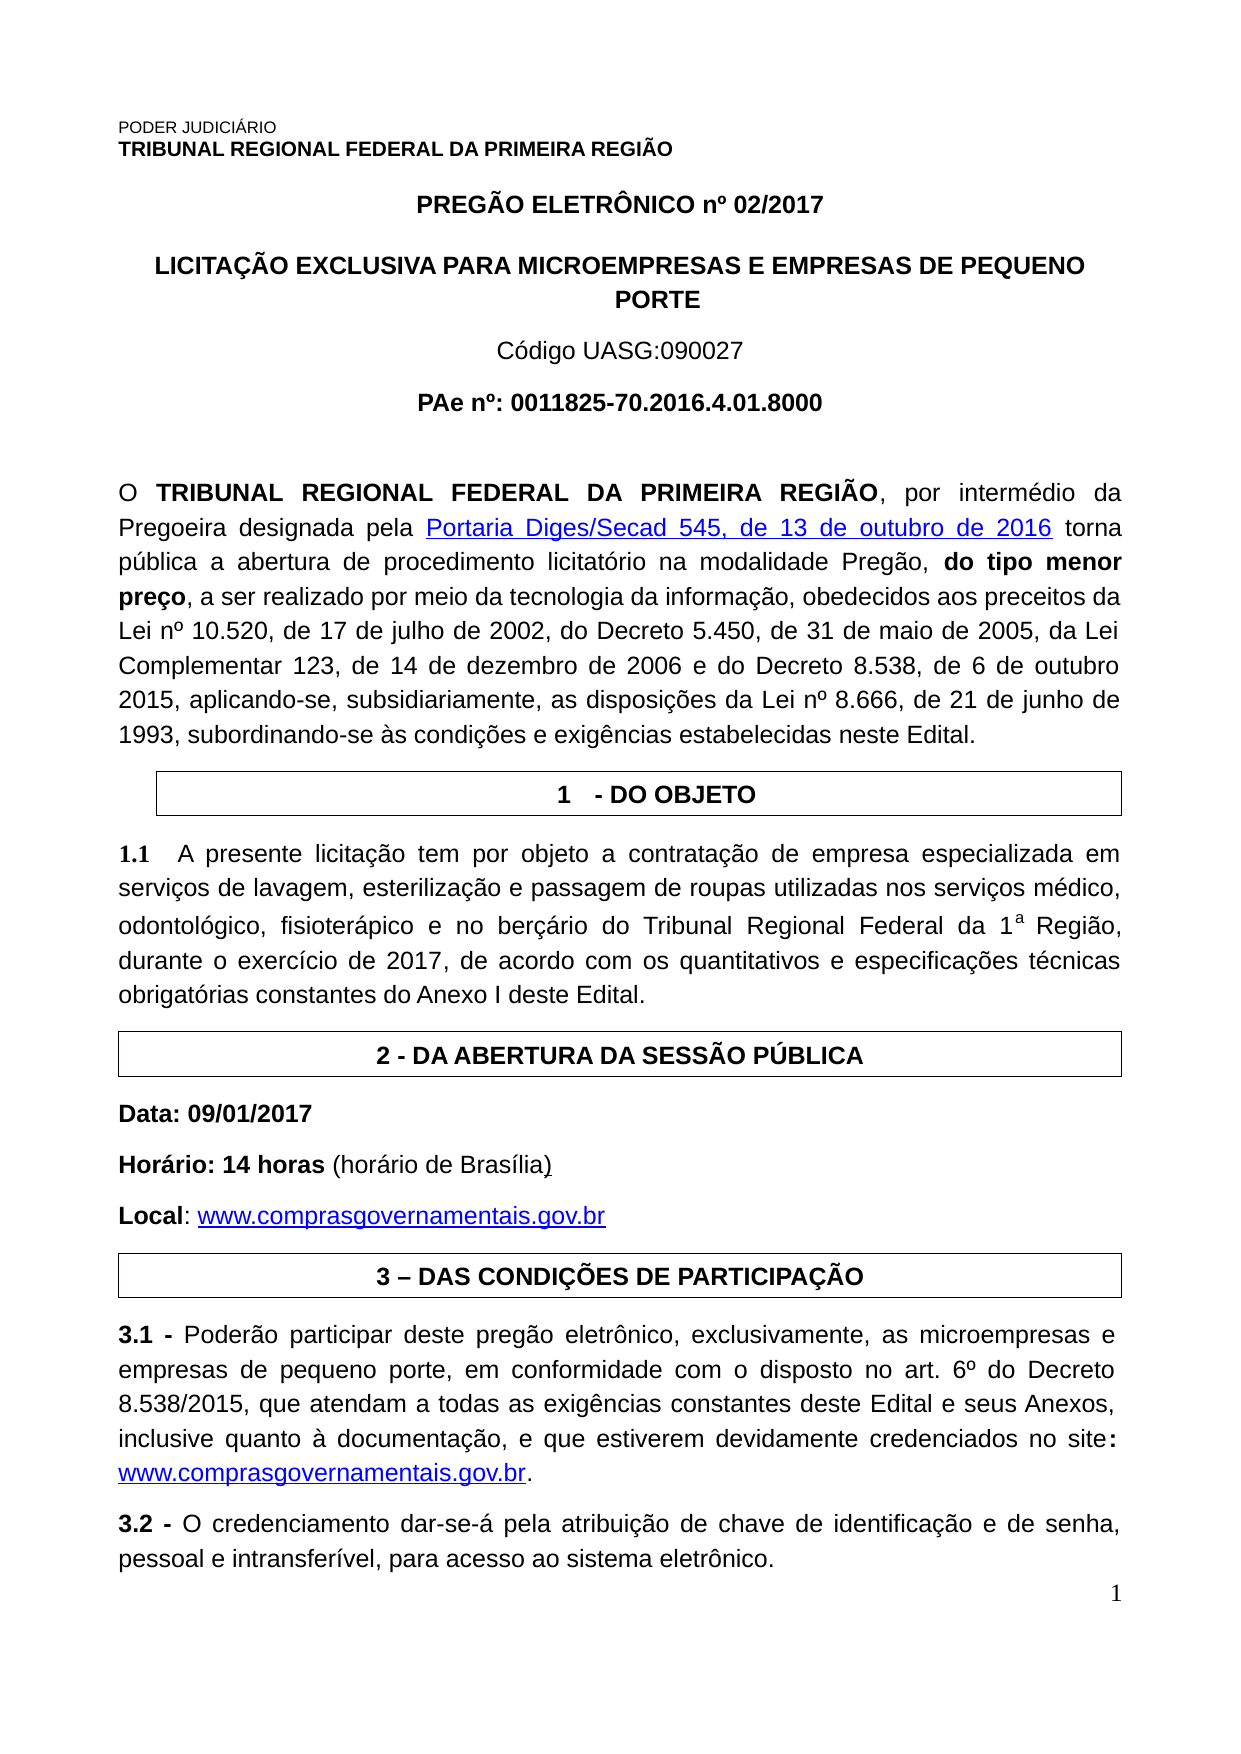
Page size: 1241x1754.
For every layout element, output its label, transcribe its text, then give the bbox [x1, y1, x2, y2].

text Código UASG:090027 [118, 336, 1122, 365]
text Horário: 14 horas (horário de Brasília) [118, 1150, 1117, 1179]
subtitle PREGÃO ELETRÔNICO nº 02/2017 [118, 190, 1122, 219]
subtitle PAe nº: 0011825-70.2016.4.01.8000 [118, 387, 1122, 416]
list - DO OBJETO [157, 772, 1121, 815]
text 3 – DAS CONDIÇÕES DE PARTICIPAÇÃO [119, 1254, 1121, 1297]
subtitle LICITAÇÃO EXCLUSIVA PARA MICROEMPRESAS E EMPRESAS DE PEQUENO PORTE [118, 251, 1122, 314]
text Local: www.comprasgovernamentais.gov.br [118, 1201, 1122, 1230]
text Data: 09/01/2017 [118, 1099, 1117, 1128]
text 2 - DA ABERTURA DA SESSÃO PÚBLICA [119, 1032, 1121, 1076]
text 3.1 - Poderão participar deste pregão eletrônico, exclusivamente, as microempresas e empresas de pequeno porte, em conformidade com o disposto no art. 6º do Decreto 8.538/2015, que atendam a todas as exigências constantes deste Edital e seus Anexos, inclusive quanto à documentação, e que estiverem devidamente credenciados no site: www.comprasgovernamentais.gov.br. [118, 1320, 1117, 1487]
text 3.2 - O credenciamento dar-se-á pela atribuição de chave de identificação e de senha, pessoal e intransferível, para acesso ao sistema eletrônico. [118, 1509, 1122, 1573]
list A presente licitação tem por objeto a contratação de empresa especializada em serviços de lavagem, esterilização e passagem de roupas utilizadas nos serviços médico, odontológico, fisioterápico e no berçário do Tribunal Regional Federal da 1a Região, durante o exercício de 2017, de acordo com os quantitativos e especificações técnicas obrigatórias constantes do Anexo I deste Edital. [118, 838, 1122, 1009]
text O TRIBUNAL REGIONAL FEDERAL DA PRIMEIRA REGIÃO, por intermédio da Pregoeira designada pela Portaria Diges/Secad 545, de 13 de outubro de 2016 torna pública a abertura de procedimento licitatório na modalidade Pregão, do tipo menor preço, a ser realizado por meio da tecnologia da informação, obedecidos aos preceitos da Lei nº 10.520, de 17 de julho de 2002, do Decreto 5.450, de 31 de maio de 2005, da Lei Complementar 123, de 14 de dezembro de 2006 e do Decreto 8.538, de 6 de outubro 2015, aplicando-se, subsidiariamente, as disposições da Lei nº 8.666, de 21 de junho de 1993, subordinando-se às condições e exigências estabelecidas neste Edital. [118, 478, 1122, 748]
